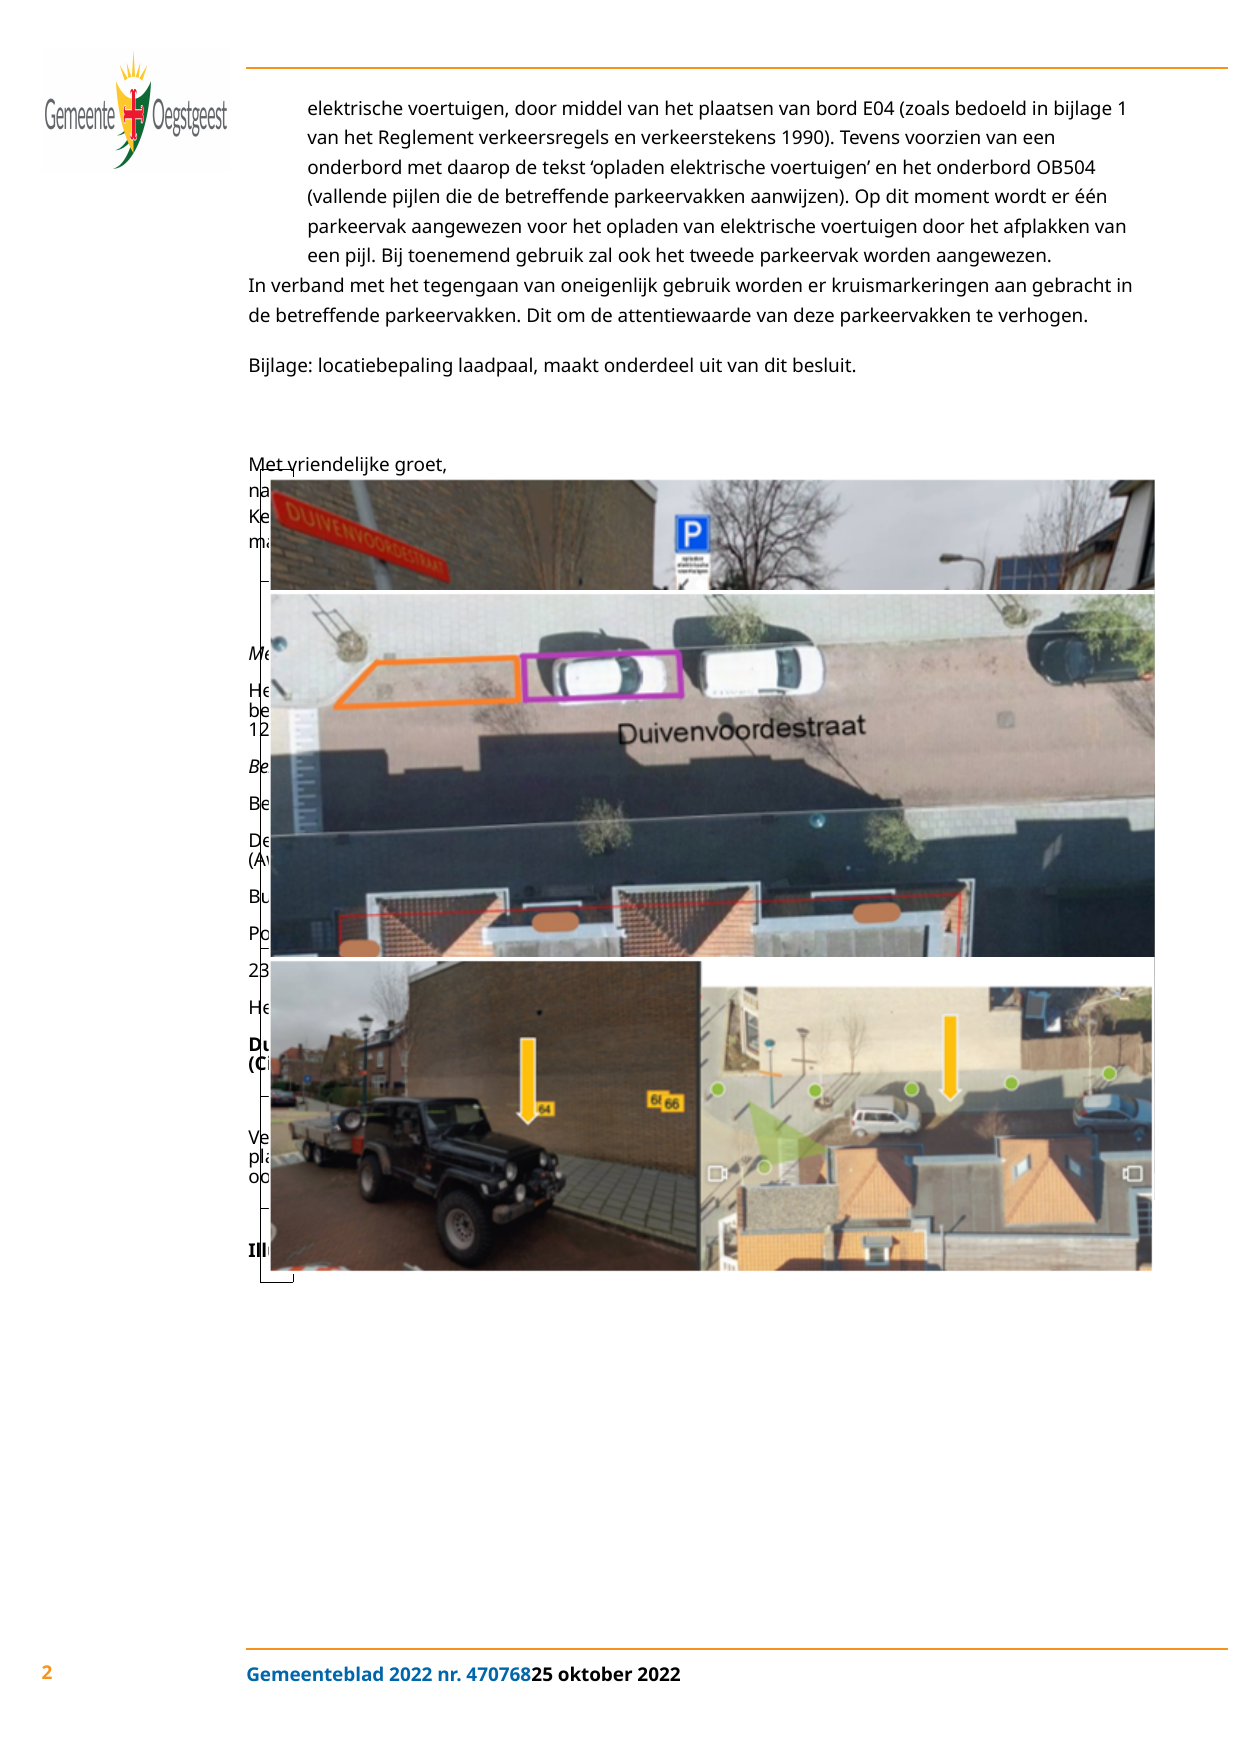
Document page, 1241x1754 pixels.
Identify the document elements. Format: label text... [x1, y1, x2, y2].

text In verband met het tegengaan van oneigenlijk gebruik worden er kruismarkeringen aan gebracht in de betreffende parkeervakken. Dit om de attentiewaarde van deze parkeervakken te verhogen. [248, 272, 1152, 328]
text Bijlage: locatiebepaling laadpaal, maakt onderdeel uit van dit besluit. [248, 352, 1152, 378]
list elektrische voertuigen, door middel van het plaatsen van bord E04 (zoals bedoeld in bijlage 1 van het Reglement verkeersregels en verkeerstekens 1990). Tevens voorzien van een onderbord met daarop de tekst ‘opladen elektrische voertuigen’ en het onderbord OB504 (vallende pijlen die de betreffende parkeervakken aanwijzen). Op dit moment wordt er één parkeervak aangewezen voor het opladen van elektrische voertuigen door het afplakken van een pijl. Bij toenemend gebruik zal ook het tweede parkeervak worden aangewezen. [248, 95, 1152, 268]
text manager Ruimte [248, 529, 260, 554]
picture [268, 477, 1155, 1274]
text Kees Schrieks [248, 503, 260, 529]
picture [41, 47, 231, 172]
text Met vriendelijke groet, [248, 452, 1152, 477]
